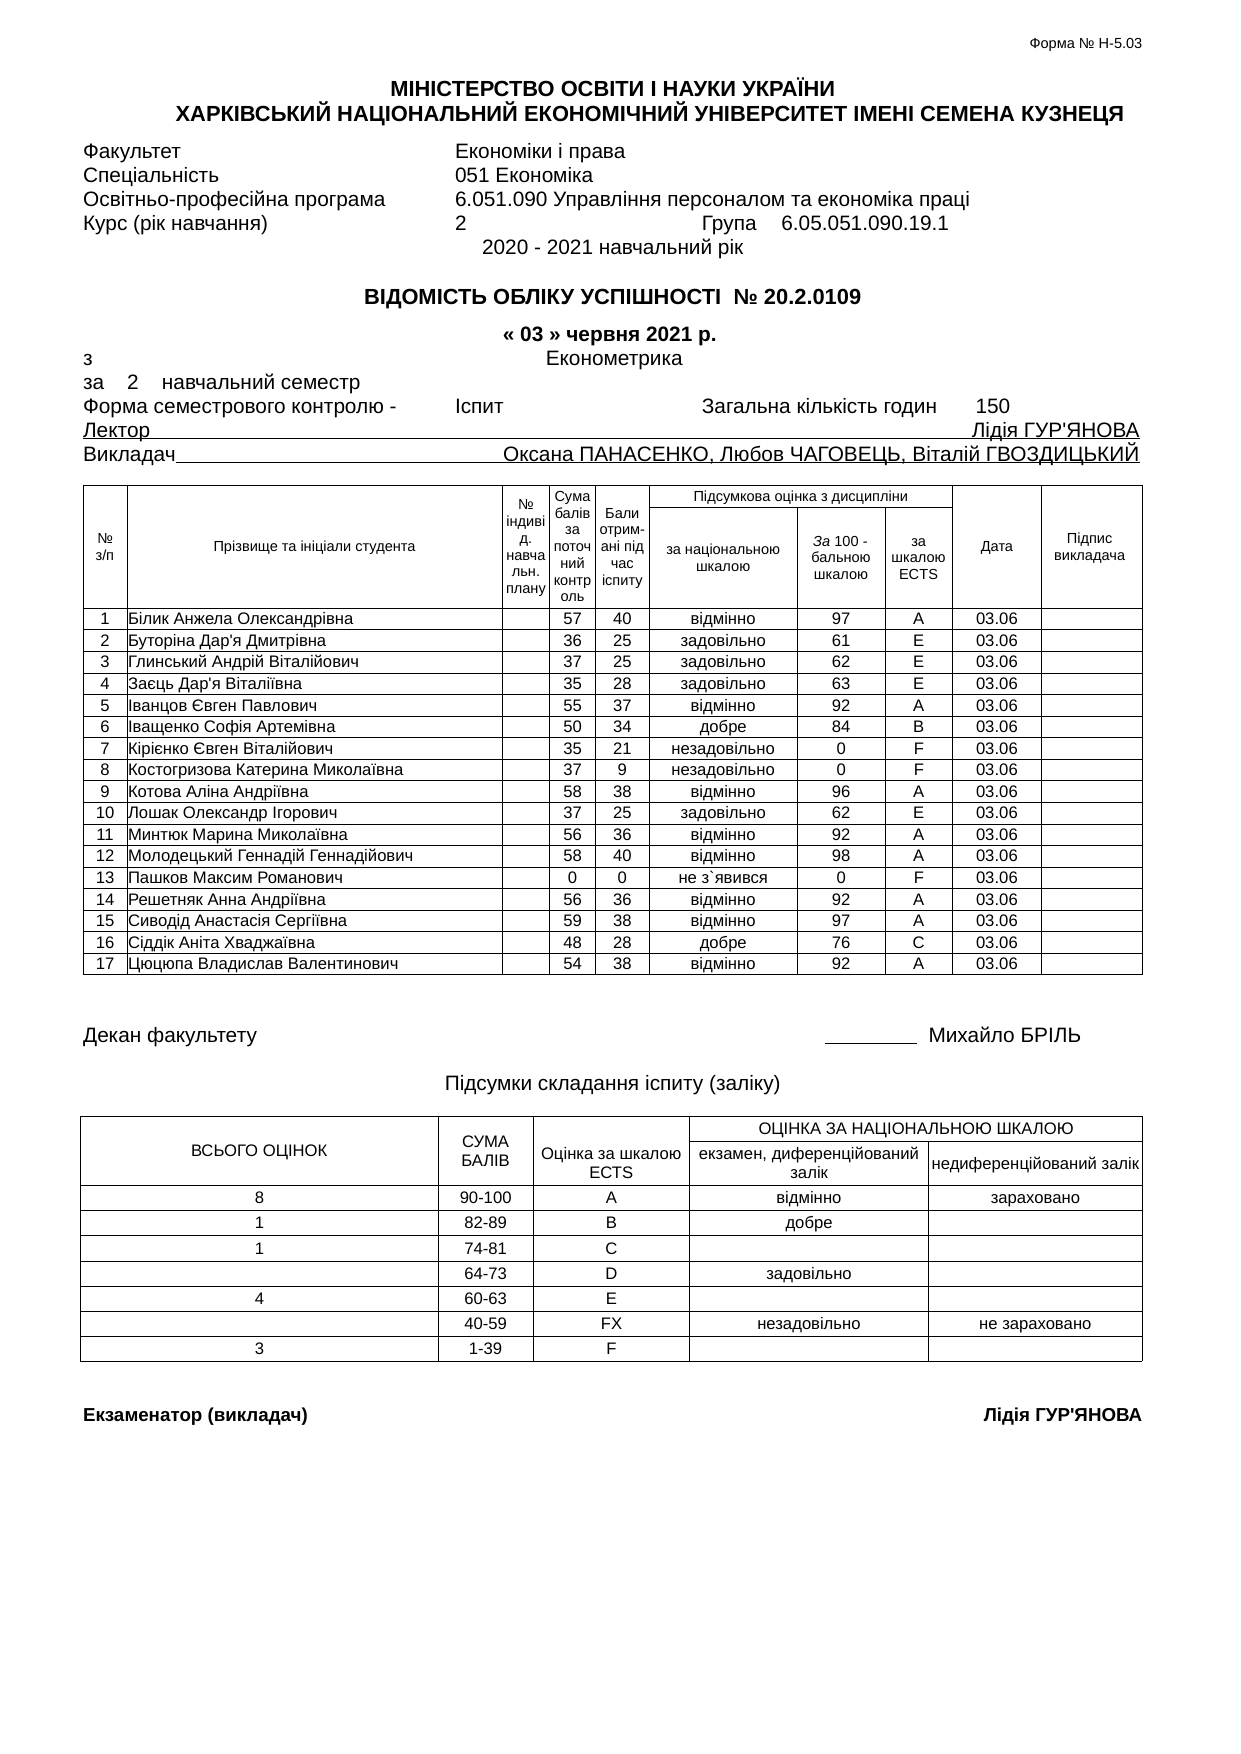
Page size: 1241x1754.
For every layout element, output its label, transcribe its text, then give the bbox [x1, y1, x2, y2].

table_cell 63 [798, 674, 885, 694]
table_cell E [886, 652, 952, 672]
table_cell [503, 889, 549, 910]
table_cell [503, 609, 549, 629]
table_cell Пашков Максим Романович [128, 868, 502, 888]
table_cell 25 [596, 630, 649, 651]
table_cell 15 [84, 911, 127, 931]
table_cell C [886, 932, 952, 953]
table_cell B [534, 1211, 689, 1235]
table_cell [929, 1287, 1142, 1311]
table_cell D [534, 1262, 689, 1286]
table_cell [503, 760, 549, 780]
table_cell [81, 1262, 438, 1286]
table_cell [1042, 932, 1142, 953]
table_cell 38 [596, 781, 649, 802]
table_cell добре [690, 1211, 928, 1235]
table_cell F [886, 868, 952, 888]
table_cell A [886, 911, 952, 931]
table_cell A [886, 825, 952, 845]
table_cell задовільно [650, 652, 797, 672]
table_cell 37 [550, 760, 595, 780]
table_cell E [534, 1287, 689, 1311]
table_cell FX [534, 1312, 689, 1336]
table_cell відмінно [650, 695, 797, 716]
table_cell 84 [798, 717, 885, 737]
table_cell зараховано [929, 1186, 1142, 1210]
table_cell 50 [550, 717, 595, 737]
table_cell 58 [550, 781, 595, 802]
table_header СУМА БАЛІВ [439, 1117, 533, 1185]
table_cell 38 [596, 954, 649, 974]
table_cell 1 [81, 1211, 438, 1235]
table_cell Білик Анжела Олександрівна [128, 609, 502, 629]
table_cell незадовільно [690, 1312, 928, 1336]
table_cell 03.06 [953, 932, 1041, 953]
table_cell 03.06 [953, 674, 1041, 694]
table_cell 0 [798, 868, 885, 888]
table_cell 36 [596, 889, 649, 910]
table_cell A [886, 609, 952, 629]
table_cell 2 [84, 630, 127, 651]
table_cell [929, 1236, 1142, 1261]
table_cell Лошак Олександр Ігорович [128, 803, 502, 823]
text з Економетрика [83, 346, 1142, 369]
table_cell 03.06 [953, 803, 1041, 823]
table_cell відмінно [650, 889, 797, 910]
table_cell 92 [798, 954, 885, 974]
text Форма № Н-5.03 [83, 34, 1142, 51]
table_cell 03.06 [953, 760, 1041, 780]
table_cell Решетняк Анна Андріївна [128, 889, 502, 910]
table_cell 54 [550, 954, 595, 974]
table_cell [503, 932, 549, 953]
table_cell відмінно [650, 954, 797, 974]
text 2020 - 2021 навчальний рік [83, 235, 1142, 259]
table_cell E [886, 630, 952, 651]
table_cell [1042, 846, 1142, 867]
table_cell Котова Аліна Андріївна [128, 781, 502, 802]
table_cell 4 [84, 674, 127, 694]
text Освітньо-професійна програма 6.051.090 Управління персоналом та економіка праці [83, 187, 1142, 211]
table_cell 9 [596, 760, 649, 780]
table_cell відмінно [650, 846, 797, 867]
table_cell [1042, 803, 1142, 823]
table_cell E [886, 674, 952, 694]
table_cell 25 [596, 803, 649, 823]
table_cell 57 [550, 609, 595, 629]
text Лектор Лідія ГУР'ЯНОВА [83, 417, 1142, 441]
table_cell 1 [84, 609, 127, 629]
table_cell C [534, 1236, 689, 1261]
table_cell [1042, 717, 1142, 737]
table_header ВСЬОГО ОЦІНОК [81, 1117, 438, 1185]
table_cell [503, 846, 549, 867]
table_cell Глинський Андрій Віталійович [128, 652, 502, 672]
text « 03 » червня 2021 р. [83, 322, 1142, 346]
table_cell [503, 911, 549, 931]
table_cell Цюцюпа Владислав Валентинович [128, 954, 502, 974]
table_cell 0 [798, 738, 885, 759]
table_cell 0 [550, 868, 595, 888]
table_header Дата [953, 486, 1041, 608]
table_cell [1042, 889, 1142, 910]
table_cell 56 [550, 825, 595, 845]
table_cell 4 [81, 1287, 438, 1311]
table_cell Іванцов Євген Павлович [128, 695, 502, 716]
table_header Підсумкова оцінка з дисципліни [650, 486, 952, 507]
table_cell A [886, 846, 952, 867]
table_cell відмінно [650, 781, 797, 802]
table_cell добре [650, 932, 797, 953]
table_header Бали отрим-ані під час іспиту [596, 486, 649, 608]
table_header Підпис викладача [1042, 486, 1142, 608]
text за 2 навчальний семестр [83, 369, 1142, 393]
table_cell 1-39 [439, 1337, 533, 1361]
table_cell [503, 781, 549, 802]
table_cell 14 [84, 889, 127, 910]
table_cell [81, 1312, 438, 1336]
table_cell 55 [550, 695, 595, 716]
table_cell 12 [84, 846, 127, 867]
table_header Сума балів за поточний контроль [550, 486, 595, 608]
table_cell 37 [596, 695, 649, 716]
table_cell 74-81 [439, 1236, 533, 1261]
table_cell задовільно [650, 674, 797, 694]
text Декан факультету Михайло БРІЛЬ [83, 1022, 1142, 1046]
table_cell 35 [550, 674, 595, 694]
table_cell 90-100 [439, 1186, 533, 1210]
table_header Оцінка за шкалою ЕСТS [534, 1117, 689, 1185]
table_cell задовільно [690, 1262, 928, 1286]
table_cell задовільно [650, 630, 797, 651]
table_cell 62 [798, 803, 885, 823]
table_cell 03.06 [953, 695, 1041, 716]
table_cell [929, 1211, 1142, 1235]
table_cell 03.06 [953, 846, 1041, 867]
table_cell [503, 868, 549, 888]
table_cell 03.06 [953, 652, 1041, 672]
table_cell 6 [84, 717, 127, 737]
table_cell 5 [84, 695, 127, 716]
text Факультет Економіки і права [83, 139, 1142, 163]
table_cell 38 [596, 911, 649, 931]
table_cell A [534, 1186, 689, 1210]
table_cell A [886, 954, 952, 974]
table_cell 17 [84, 954, 127, 974]
table_cell відмінно [650, 825, 797, 845]
table_cell 03.06 [953, 911, 1041, 931]
table_cell A [886, 781, 952, 802]
table_cell [1042, 738, 1142, 759]
table_cell 92 [798, 695, 885, 716]
table_cell [1042, 652, 1142, 672]
text Спеціальність 051 Економіка [83, 163, 1142, 187]
table_cell 48 [550, 932, 595, 953]
table_cell 96 [798, 781, 885, 802]
table_cell 8 [84, 760, 127, 780]
table_cell відмінно [690, 1186, 928, 1210]
table_cell [1042, 911, 1142, 931]
table_cell незадовільно [650, 738, 797, 759]
table_cell 82-89 [439, 1211, 533, 1235]
table_cell F [886, 760, 952, 780]
table_cell 97 [798, 609, 885, 629]
table_cell 56 [550, 889, 595, 910]
table_cell За 100 - бальною шкалою [798, 508, 885, 608]
table_cell 03.06 [953, 630, 1041, 651]
table_cell 03.06 [953, 868, 1041, 888]
table_cell за національною шкалою [650, 508, 797, 608]
table_cell 92 [798, 889, 885, 910]
table_cell незадовільно [650, 760, 797, 780]
table_cell 11 [84, 825, 127, 845]
table_cell 28 [596, 932, 649, 953]
table_cell 03.06 [953, 954, 1041, 974]
table_cell 40 [596, 609, 649, 629]
table_cell 61 [798, 630, 885, 651]
table_cell B [886, 717, 952, 737]
table_cell [1042, 825, 1142, 845]
table_cell Сиводід Анастасія Сергіївна [128, 911, 502, 931]
table_cell добре [650, 717, 797, 737]
table_cell Буторіна Дар'я Дмитрівна [128, 630, 502, 651]
table_cell 64-73 [439, 1262, 533, 1286]
table_header ОЦІНКА ЗА НАЦІОНАЛЬНОЮ ШКАЛОЮ [690, 1117, 1142, 1141]
table_cell 60-63 [439, 1287, 533, 1311]
table_cell 98 [798, 846, 885, 867]
text Курс (рік навчання) 2 Група 6.05.051.090.19.1 [83, 211, 1142, 235]
table_cell [503, 652, 549, 672]
table_cell E [886, 803, 952, 823]
table_cell 36 [596, 825, 649, 845]
table_cell 1 [81, 1236, 438, 1261]
table_cell [503, 630, 549, 651]
text Екзаменатор (викладач) Лідія ГУР'ЯНОВА [83, 1404, 1142, 1426]
table_cell 37 [550, 652, 595, 672]
table_cell [1042, 954, 1142, 974]
table_cell [1042, 868, 1142, 888]
table_cell [503, 717, 549, 737]
table_cell [1042, 674, 1142, 694]
table_cell 34 [596, 717, 649, 737]
table_cell 03.06 [953, 717, 1041, 737]
table_cell 37 [550, 803, 595, 823]
table_cell [1042, 609, 1142, 629]
table_cell 16 [84, 932, 127, 953]
table_cell 8 [81, 1186, 438, 1210]
table_cell не зараховано [929, 1312, 1142, 1336]
table_cell 7 [84, 738, 127, 759]
table_cell 25 [596, 652, 649, 672]
table_cell Іващенко Софія Артемівна [128, 717, 502, 737]
table_cell 03.06 [953, 889, 1041, 910]
table_cell Заєць Дар'я Віталіївна [128, 674, 502, 694]
table_cell [503, 825, 549, 845]
text Форма семестрового контролю - Iспит Загальна кількість годин 150 [83, 393, 1142, 417]
table_cell [929, 1262, 1142, 1286]
table_cell [1042, 630, 1142, 651]
table_cell екзамен, диференційований залік [690, 1142, 928, 1185]
table_cell 10 [84, 803, 127, 823]
table_cell 21 [596, 738, 649, 759]
table_cell [1042, 695, 1142, 716]
table_cell 3 [84, 652, 127, 672]
table_cell недиференційований залік [929, 1142, 1142, 1185]
table_cell [503, 738, 549, 759]
table_cell 97 [798, 911, 885, 931]
table_cell Молодецький Геннадій Геннадійович [128, 846, 502, 867]
table_cell 03.06 [953, 738, 1041, 759]
table_cell 92 [798, 825, 885, 845]
table_cell 28 [596, 674, 649, 694]
table_cell [503, 803, 549, 823]
table_cell A [886, 695, 952, 716]
table_cell [503, 674, 549, 694]
text Викладач Оксана ПАНАСЕНКО, Любов ЧАГОВЕЦЬ, Віталій ГВОЗДИЦЬКИЙ [83, 441, 1142, 465]
table_cell 40-59 [439, 1312, 533, 1336]
table_header № з/п [84, 486, 127, 608]
table_cell 9 [84, 781, 127, 802]
subtitle ВІДОМІСТЬ ОБЛІКУ УСПІШНОСТІ № 20.2.0109 [83, 284, 1142, 309]
table_cell 03.06 [953, 609, 1041, 629]
table_cell [929, 1337, 1142, 1361]
table_cell відмінно [650, 911, 797, 931]
table_cell [690, 1337, 928, 1361]
table_cell 03.06 [953, 781, 1041, 802]
table_cell задовільно [650, 803, 797, 823]
table_cell Сіддік Аніта Хваджаївна [128, 932, 502, 953]
table_cell 62 [798, 652, 885, 672]
table_cell 59 [550, 911, 595, 931]
subtitle МІНІСТЕРСТВО ОСВІТИ І НАУКИ УКРАЇНИ ХАРКІВСЬКИЙ НАЦІОНАЛЬНИЙ ЕКОНОМІЧНИЙ УНІВЕРСИТЕТ ІМЕНІ СЕМЕНА КУЗНЕЦЯ [83, 76, 1142, 127]
table_cell Минтюк Марина Миколаївна [128, 825, 502, 845]
table_cell 36 [550, 630, 595, 651]
table_cell F [886, 738, 952, 759]
text Підсумки складання іспиту (заліку) [83, 1070, 1142, 1094]
table_cell [1042, 760, 1142, 780]
table_cell 0 [596, 868, 649, 888]
table_cell [690, 1287, 928, 1311]
table_cell 40 [596, 846, 649, 867]
table_cell 76 [798, 932, 885, 953]
table_header Прізвище та ініціали студента [128, 486, 502, 608]
table_cell не з`явився [650, 868, 797, 888]
table_cell [690, 1236, 928, 1261]
table_cell 13 [84, 868, 127, 888]
table_cell F [534, 1337, 689, 1361]
table_cell [1042, 781, 1142, 802]
table_cell 0 [798, 760, 885, 780]
table_cell за шкалою ECTS [886, 508, 952, 608]
table_cell 58 [550, 846, 595, 867]
table_cell 3 [81, 1337, 438, 1361]
table_cell [503, 695, 549, 716]
table_cell 35 [550, 738, 595, 759]
table_cell Костогризова Катерина Миколаївна [128, 760, 502, 780]
table_header № індивід. навчальн. плану [503, 486, 549, 608]
table_cell Кірієнко Євген Віталійович [128, 738, 502, 759]
table_cell відмінно [650, 609, 797, 629]
table_cell 03.06 [953, 825, 1041, 845]
table_cell [503, 954, 549, 974]
table_cell A [886, 889, 952, 910]
